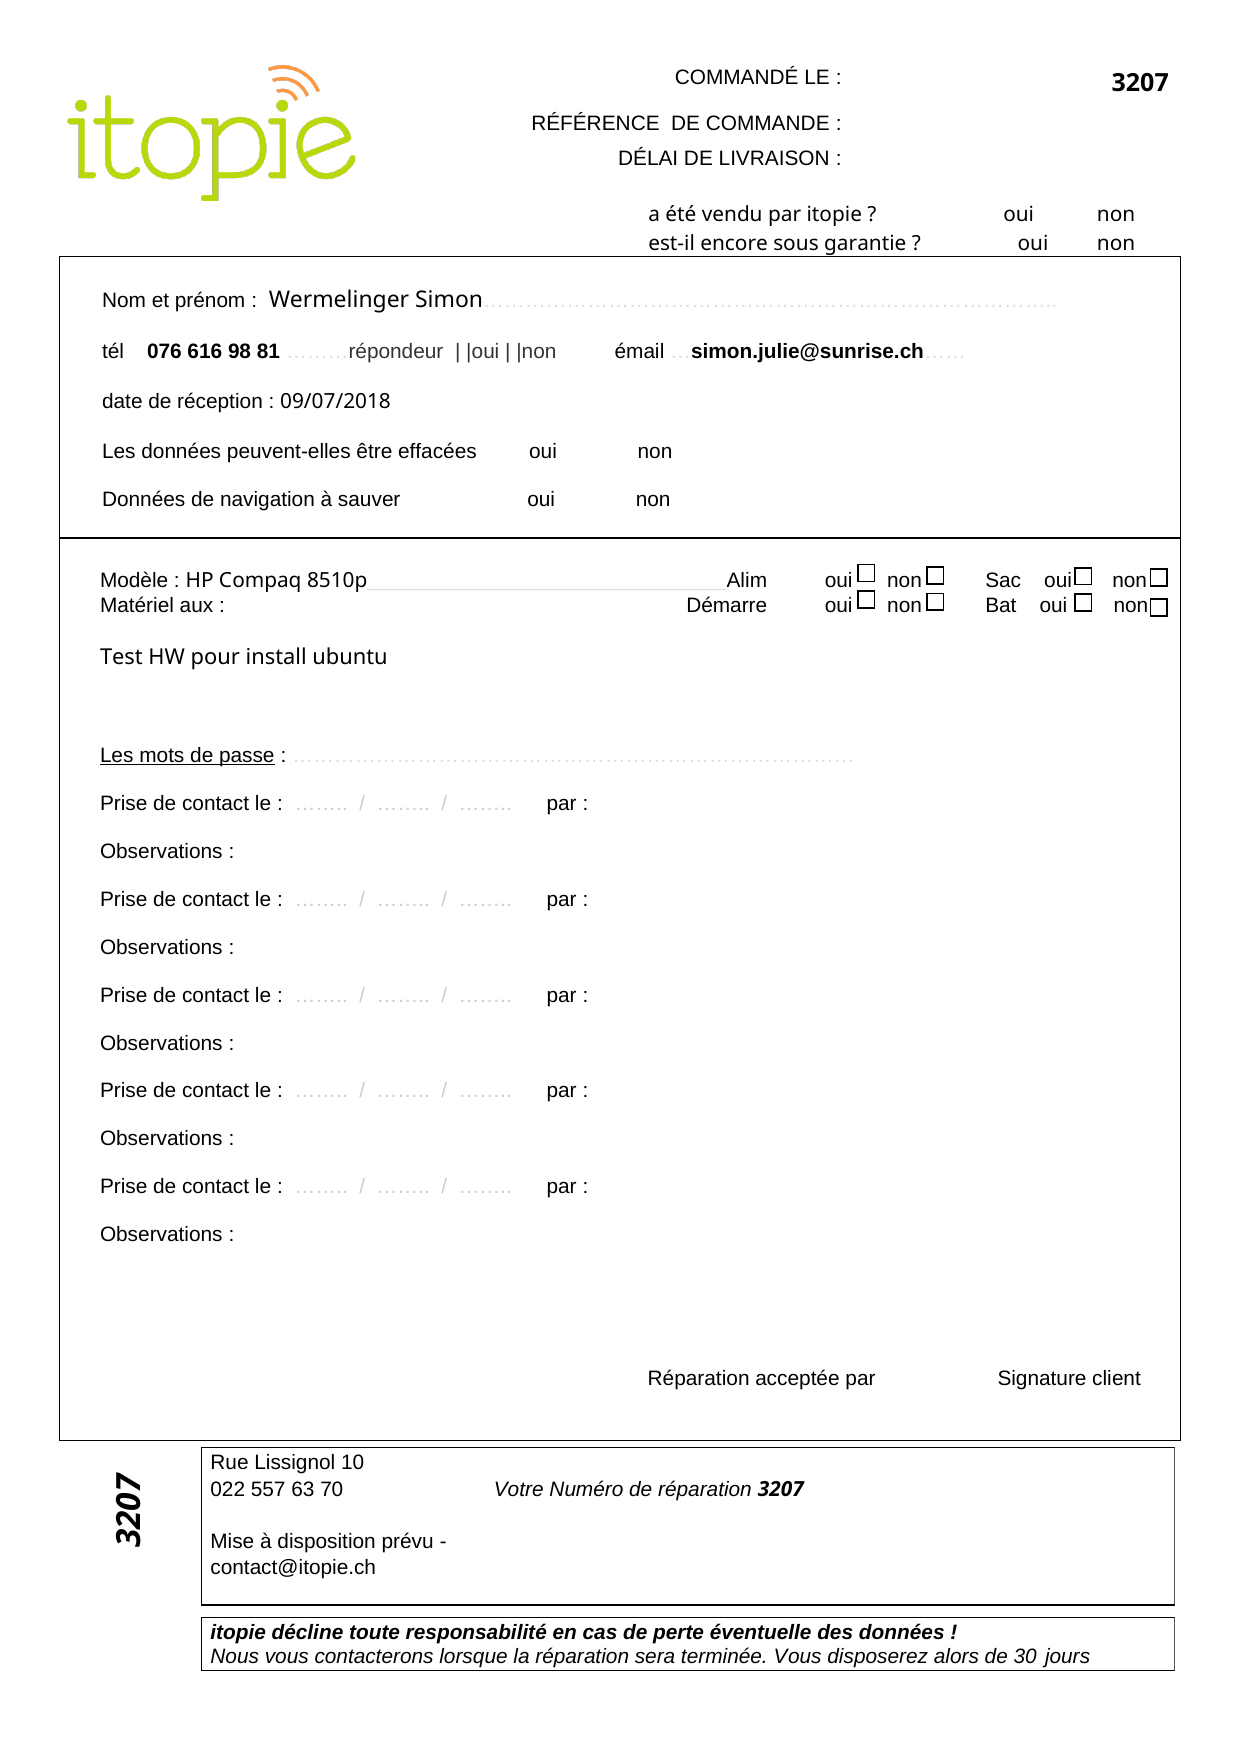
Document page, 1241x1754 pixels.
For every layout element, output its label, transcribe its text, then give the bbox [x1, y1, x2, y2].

text Réparation acceptée par Signature client [60, 1363, 1180, 1390]
table_header COMMANDÉ LE : [490, 59, 847, 104]
text Prise de contact le : …….. / …….. / …….. par : [60, 883, 1180, 911]
table_header 3207 [59, 1441, 195, 1677]
table_cell itopie décline toute responsabilité en cas de perte éventuelle des données ! Nous vous contacterons lorsque la réparation sera terminée. Vous disposerez alors de 30 jours [195, 1611, 1180, 1677]
text Prise de contact le : …….. / …….. / …….. par : [60, 979, 1180, 1006]
table_header 3207 [847, 59, 1180, 104]
text Prise de contact le : …….. / …….. / …….. par : [60, 788, 1180, 815]
text Prise de contact le : …….. / …….. / …….. par : [60, 1075, 1180, 1102]
text Modèle : HP Compaq 8510p Alim oui non Sac oui non [948, 562, 1180, 590]
table_cell [847, 105, 1180, 140]
text Observations : [60, 836, 1180, 863]
text Prise de contact le : …….. / …….. / …….. par : [60, 1171, 1180, 1198]
text Modèle : HP Compaq 8510p Alim oui non Sac oui non [879, 562, 925, 590]
text Nom et prénom : Wermelinger Simon……………………………………………………………………….. [60, 280, 1180, 314]
text Observations : [60, 1027, 1180, 1054]
text Les mots de passe : ……………………………………………………………………… [60, 740, 1180, 767]
text Observations : [60, 931, 1180, 958]
text Matériel aux : Démarre oui non Bat oui non [60, 590, 1180, 617]
picture [67, 65, 356, 201]
text Observations : [60, 1123, 1180, 1150]
text a été vendu par itopie ? oui non [59, 199, 1181, 228]
table_cell DÉLAI DE LIVRAISON : [490, 140, 847, 175]
table_cell [847, 140, 1180, 175]
text Modèle : HP Compaq 8510p Alim oui non Sac oui non [60, 562, 856, 590]
text est-il encore sous garantie ? oui non [59, 228, 1181, 256]
text Observations : [60, 1219, 1180, 1246]
table_cell RÉFÉRENCE DE COMMANDE : [490, 105, 847, 140]
text Les données peuvent-elles être effacées oui non [60, 436, 1180, 463]
table_header Rue Lissignol 10 022 557 63 70 Votre Numéro de réparation 3207 Mise à disposition prévu - contact@itopie.ch [195, 1441, 1180, 1611]
text Données de navigation à sauver oui non [60, 484, 1180, 511]
text date de réception : 09/07/2018 [60, 383, 1180, 415]
text Test HW pour install ubuntu [60, 638, 1180, 671]
text tél 076 616 98 81 ………répondeur | |oui | |non émail …simon.julie@sunrise.ch…… [60, 335, 1180, 362]
